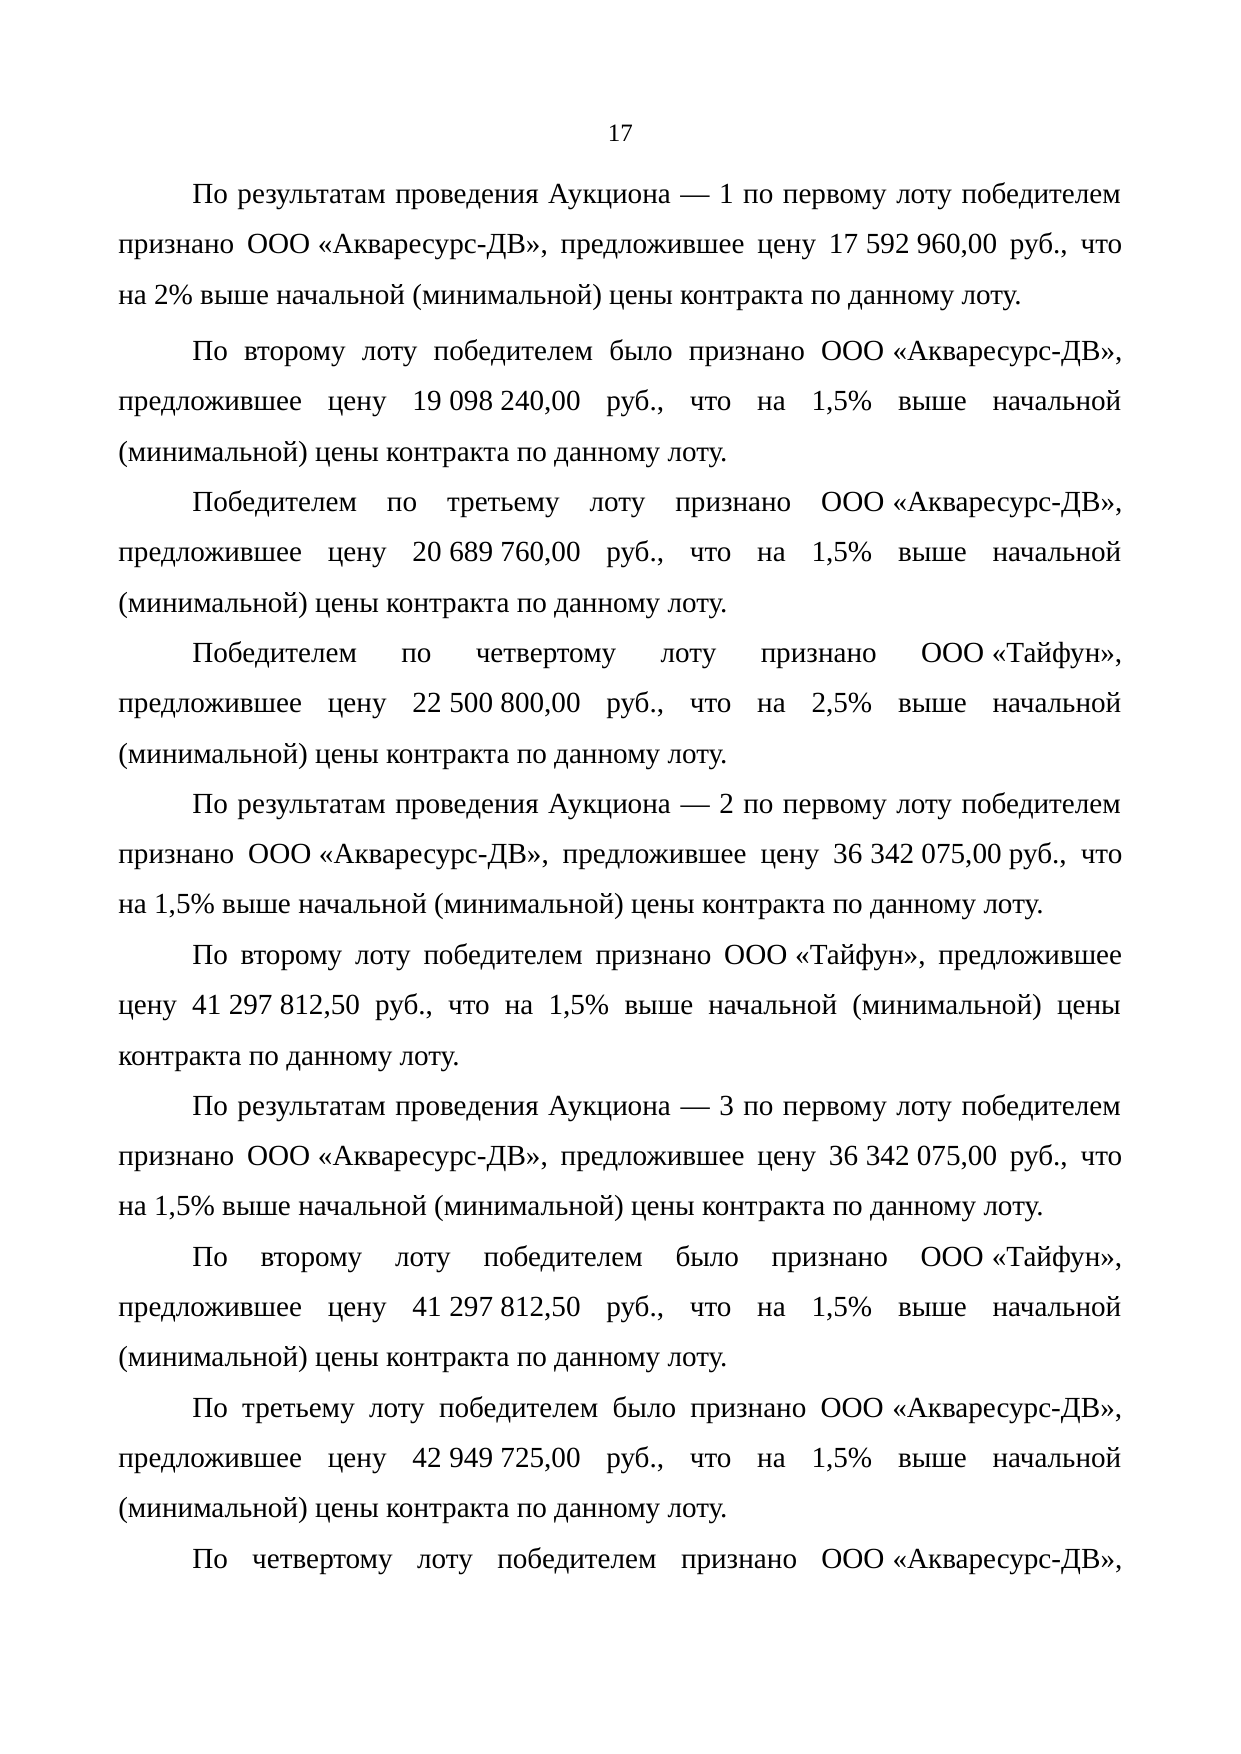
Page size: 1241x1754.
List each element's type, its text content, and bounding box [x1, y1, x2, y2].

text По второму лоту победителем было признано ООО «Акваресурс-ДВ», предложившее цену 19 098 240,00 руб., что на 1,5% выше начальной (минимальной) цены контракта по данному лоту. [118, 333, 1122, 467]
text По второму лоту победителем было признано ООО «Тайфун», предложившее цену 41 297 812,50 руб., что на 1,5% выше начальной (минимальной) цены контракта по данному лоту. [118, 1239, 1122, 1373]
text По результатам проведения Аукциона — 2 по первому лоту победителем признано ООО «Акваресурс-ДВ», предложившее цену 36 342 075,00 руб., что на 1,5% выше начальной (минимальной) цены контракта по данному лоту. [118, 786, 1122, 920]
text Победителем по третьему лоту признано ООО «Акваресурс-ДВ», предложившее цену 20 689 760,00 руб., что на 1,5% выше начальной (минимальной) цены контракта по данному лоту. [118, 484, 1122, 618]
text По второму лоту победителем признано ООО «Тайфун», предложившее цену 41 297 812,50 руб., что на 1,5% выше начальной (минимальной) цены контракта по данному лоту. [118, 937, 1122, 1071]
text Победителем по четвертому лоту признано ООО «Тайфун», предложившее цену 22 500 800,00 руб., что на 2,5% выше начальной (минимальной) цены контракта по данному лоту. [118, 635, 1122, 769]
text По результатам проведения Аукциона — 3 по первому лоту победителем признано ООО «Акваресурс-ДВ», предложившее цену 36 342 075,00 руб., что на 1,5% выше начальной (минимальной) цены контракта по данному лоту. [118, 1088, 1122, 1222]
text По результатам проведения Аукциона — 1 по первому лоту победителем признано ООО «Акваресурс-ДВ», предложившее цену 17 592 960,00 руб., что на 2% выше начальной (минимальной) цены контракта по данному лоту. [118, 176, 1122, 311]
text По четвертому лоту победителем признано ООО «Акваресурс-ДВ», [118, 1541, 1122, 1574]
text По третьему лоту победителем было признано ООО «Акваресурс-ДВ», предложившее цену 42 949 725,00 руб., что на 1,5% выше начальной (минимальной) цены контракта по данному лоту. [118, 1390, 1122, 1524]
